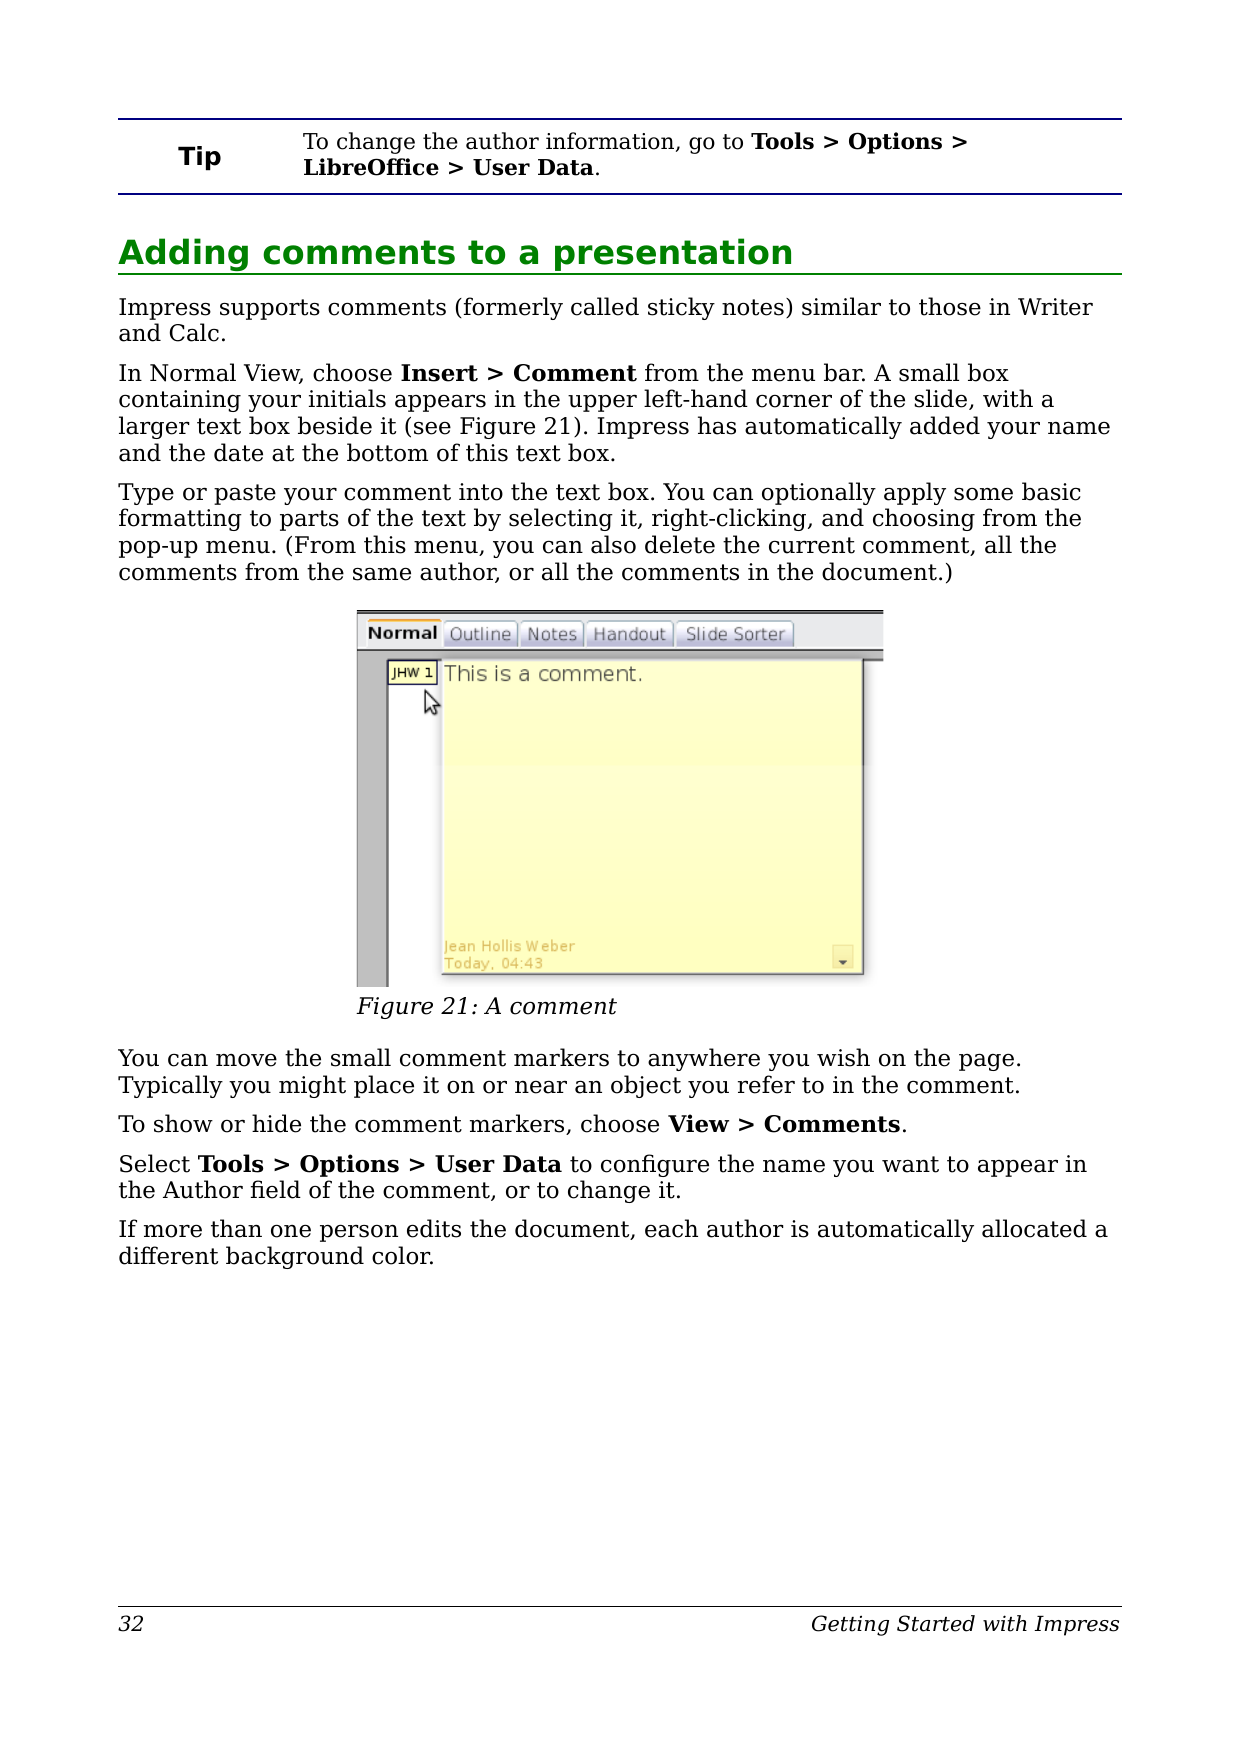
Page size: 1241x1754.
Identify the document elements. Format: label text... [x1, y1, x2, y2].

text You can move the small comment markers to anywhere you wish on the page. Typically you might place it on or near an object you refer to in the comment. [118, 1045, 1122, 1098]
table_header Tip [118, 120, 281, 193]
text Impress supports comments (formerly called sticky notes) similar to those in Writer and Calc. [118, 294, 1122, 347]
picture [356, 610, 884, 987]
text In Normal View, choose Insert > Comment from the menu bar. A small box containing your initials appears in the upper left-hand corner of the slide, with a larger text box beside it (see Figure 21). Impress has automatically added your name and the date at the bottom of this text box. [118, 359, 1122, 466]
text If more than one person edits the document, each author is automatically allocated a different background color. [118, 1217, 1122, 1270]
text Figure 21: A comment [357, 993, 883, 1020]
text To show or hide the comment markers, choose View > Comments. [118, 1111, 1122, 1138]
subtitle Adding comments to a presentation [118, 234, 1122, 273]
text Type or paste your comment into the text box. You can optionally apply some basic formatting to parts of the text by selecting it, right-clicking, and choosing from the pop-up menu. (From this menu, you can also delete the current comment, all the comments from the same author, or all the comments in the document.) [118, 479, 1122, 586]
table_header To change the author information, go to Tools > Options > LibreOffice > User Data. [281, 120, 1122, 193]
text Select Tools > Options > User Data to configure the name you want to appear in the Author field of the comment, or to change it. [118, 1150, 1122, 1204]
